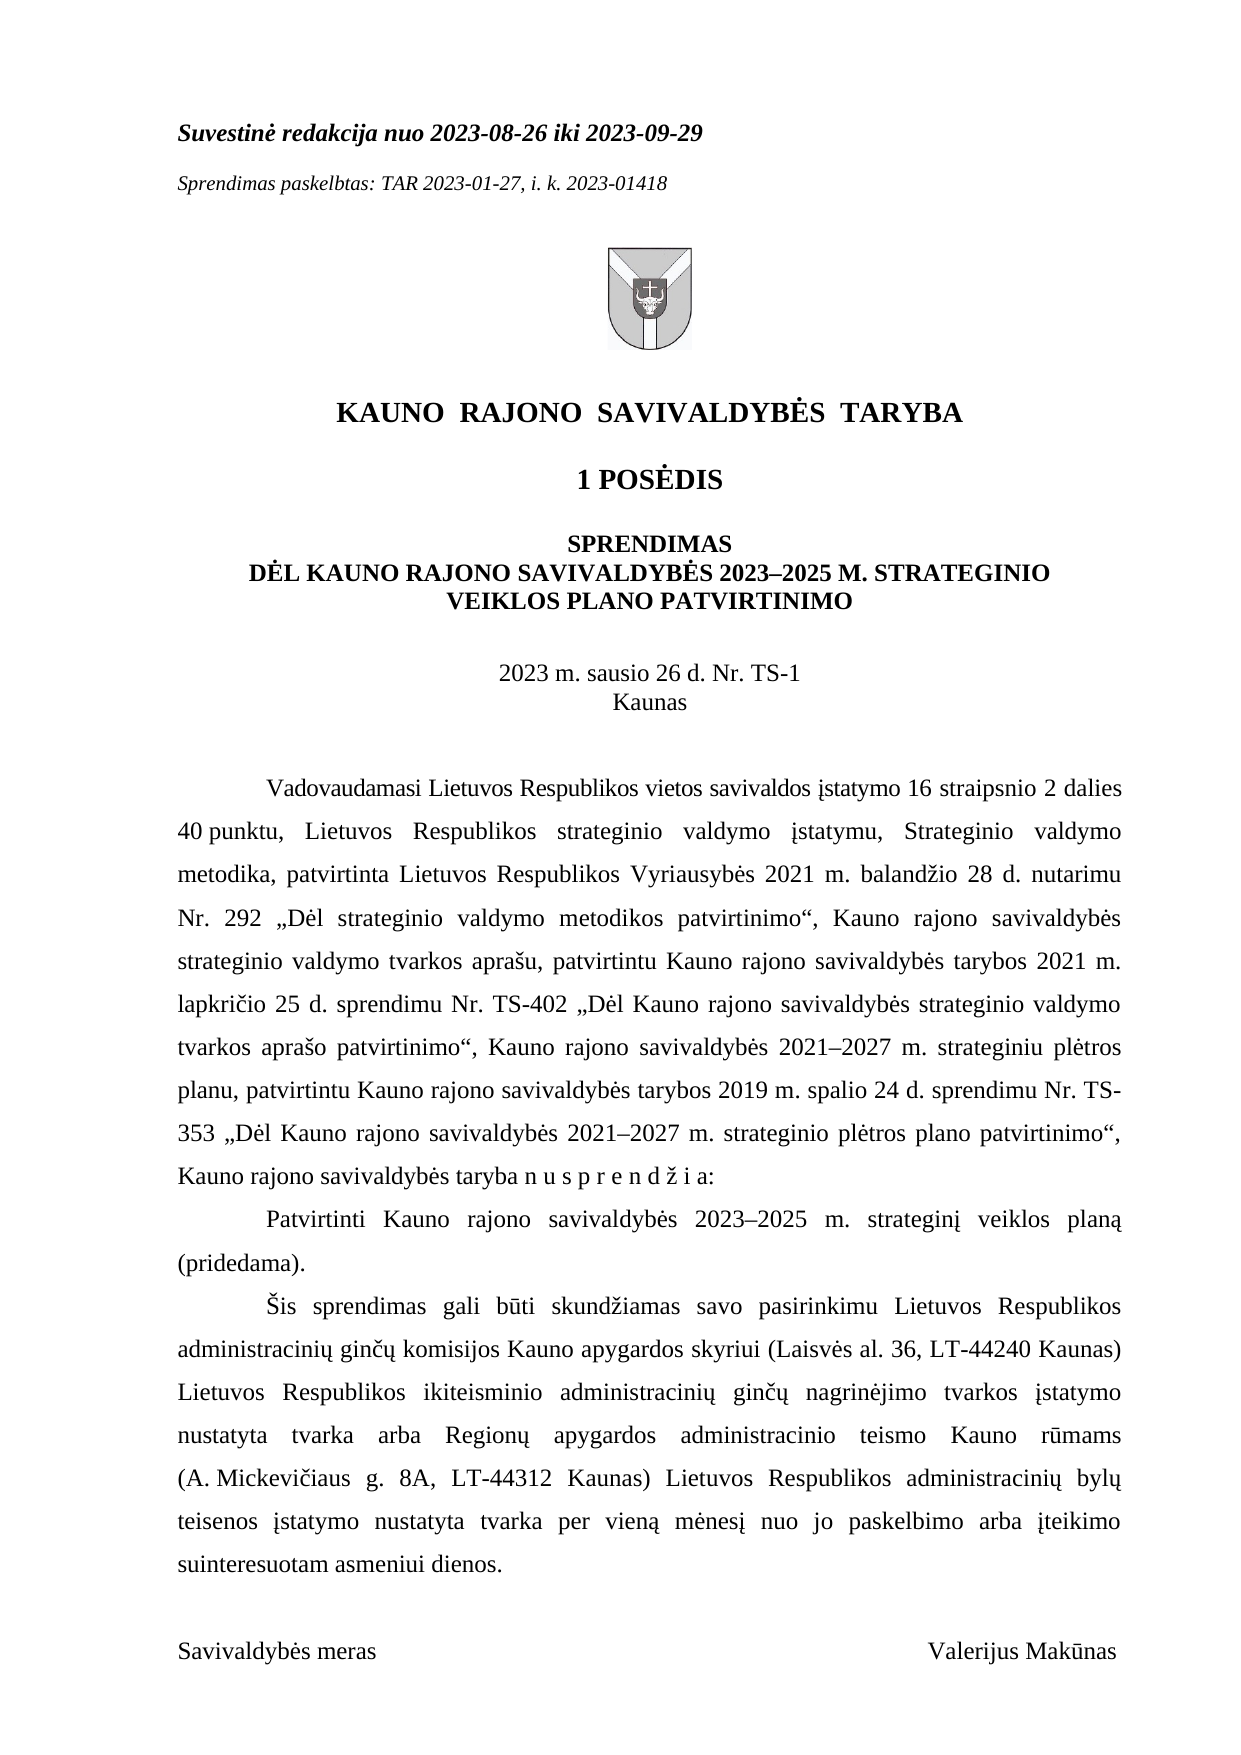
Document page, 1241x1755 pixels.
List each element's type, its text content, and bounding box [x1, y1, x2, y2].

text Savivaldybės meras Valerijus Makūnas [177, 1636, 1122, 1664]
text Suvestinė redakcija nuo 2023-08-26 iki 2023-09-29 [177, 118, 1122, 147]
text Šis sprendimas gali būti skundžiamas savo pasirinkimu Lietuvos Respublikos administracinių ginčų komisijos Kauno apygardos skyriui (Laisvės al. 36, LT-44240 Kaunas) Lietuvos Respublikos ikiteisminio administracinių ginčų nagrinėjimo tvarkos įstatymo nustatyta tvarka arba Regionų apygardos administracinio teismo Kauno rūmams (A. Mickevičiaus g. 8A, LT-44312 Kaunas) Lietuvos Respublikos administracinių bylų teisenos įstatymo nustatyta tvarka per vieną mėnesį nuo jo paskelbimo arba įteikimo suinteresuotam asmeniui dienos. [177, 1291, 1122, 1578]
text 2023 m. sausio 26 d. Nr. TS-1 [177, 658, 1122, 687]
text KAUNO RAJONO SAVIVALDYBĖS TARYBA [177, 395, 1122, 428]
text Vadovaudamasi Lietuvos Respublikos vietos savivaldos įstatymo 16 straipsnio 2 dalies 40 punktu, Lietuvos Respublikos strateginio valdymo įstatymu, Strateginio valdymo metodika, patvirtinta Lietuvos Respublikos Vyriausybės 2021 m. balandžio 28 d. nutarimu Nr. 292 „Dėl strateginio valdymo metodikos patvirtinimo“, Kauno rajono savivaldybės strateginio valdymo tvarkos aprašu, patvirtintu Kauno rajono savivaldybės tarybos 2021 m. lapkričio 25 d. sprendimu Nr. TS-402 „Dėl Kauno rajono savivaldybės strateginio valdymo tvarkos aprašo patvirtinimo“, Kauno rajono savivaldybės 2021–2027 m. strateginiu plėtros planu, patvirtintu Kauno rajono savivaldybės tarybos 2019 m. spalio 24 d. sprendimu Nr. TS-353 „Dėl Kauno rajono savivaldybės 2021–2027 m. strateginio plėtros plano patvirtinimo“, Kauno rajono savivaldybės taryba n u s p r e n d ž i a: [177, 773, 1122, 1190]
text Patvirtinti Kauno rajono savivaldybės 2023–2025 m. strateginį veiklos planą (pridedama). [177, 1204, 1122, 1276]
text SPRENDIMAS [177, 529, 1122, 558]
text Sprendimas paskelbtas: TAR 2023-01-27, i. k. 2023-01418 [177, 171, 1122, 195]
text VEIKLOS PLANO PATVIRTINIMO [177, 586, 1122, 615]
text DĖL KAUNO RAJONO SAVIVALDYBĖS 2023–2025 M. STRATEGINIO [177, 558, 1122, 586]
text 1 POSĖDIS [177, 462, 1122, 495]
text Kaunas [177, 687, 1122, 716]
